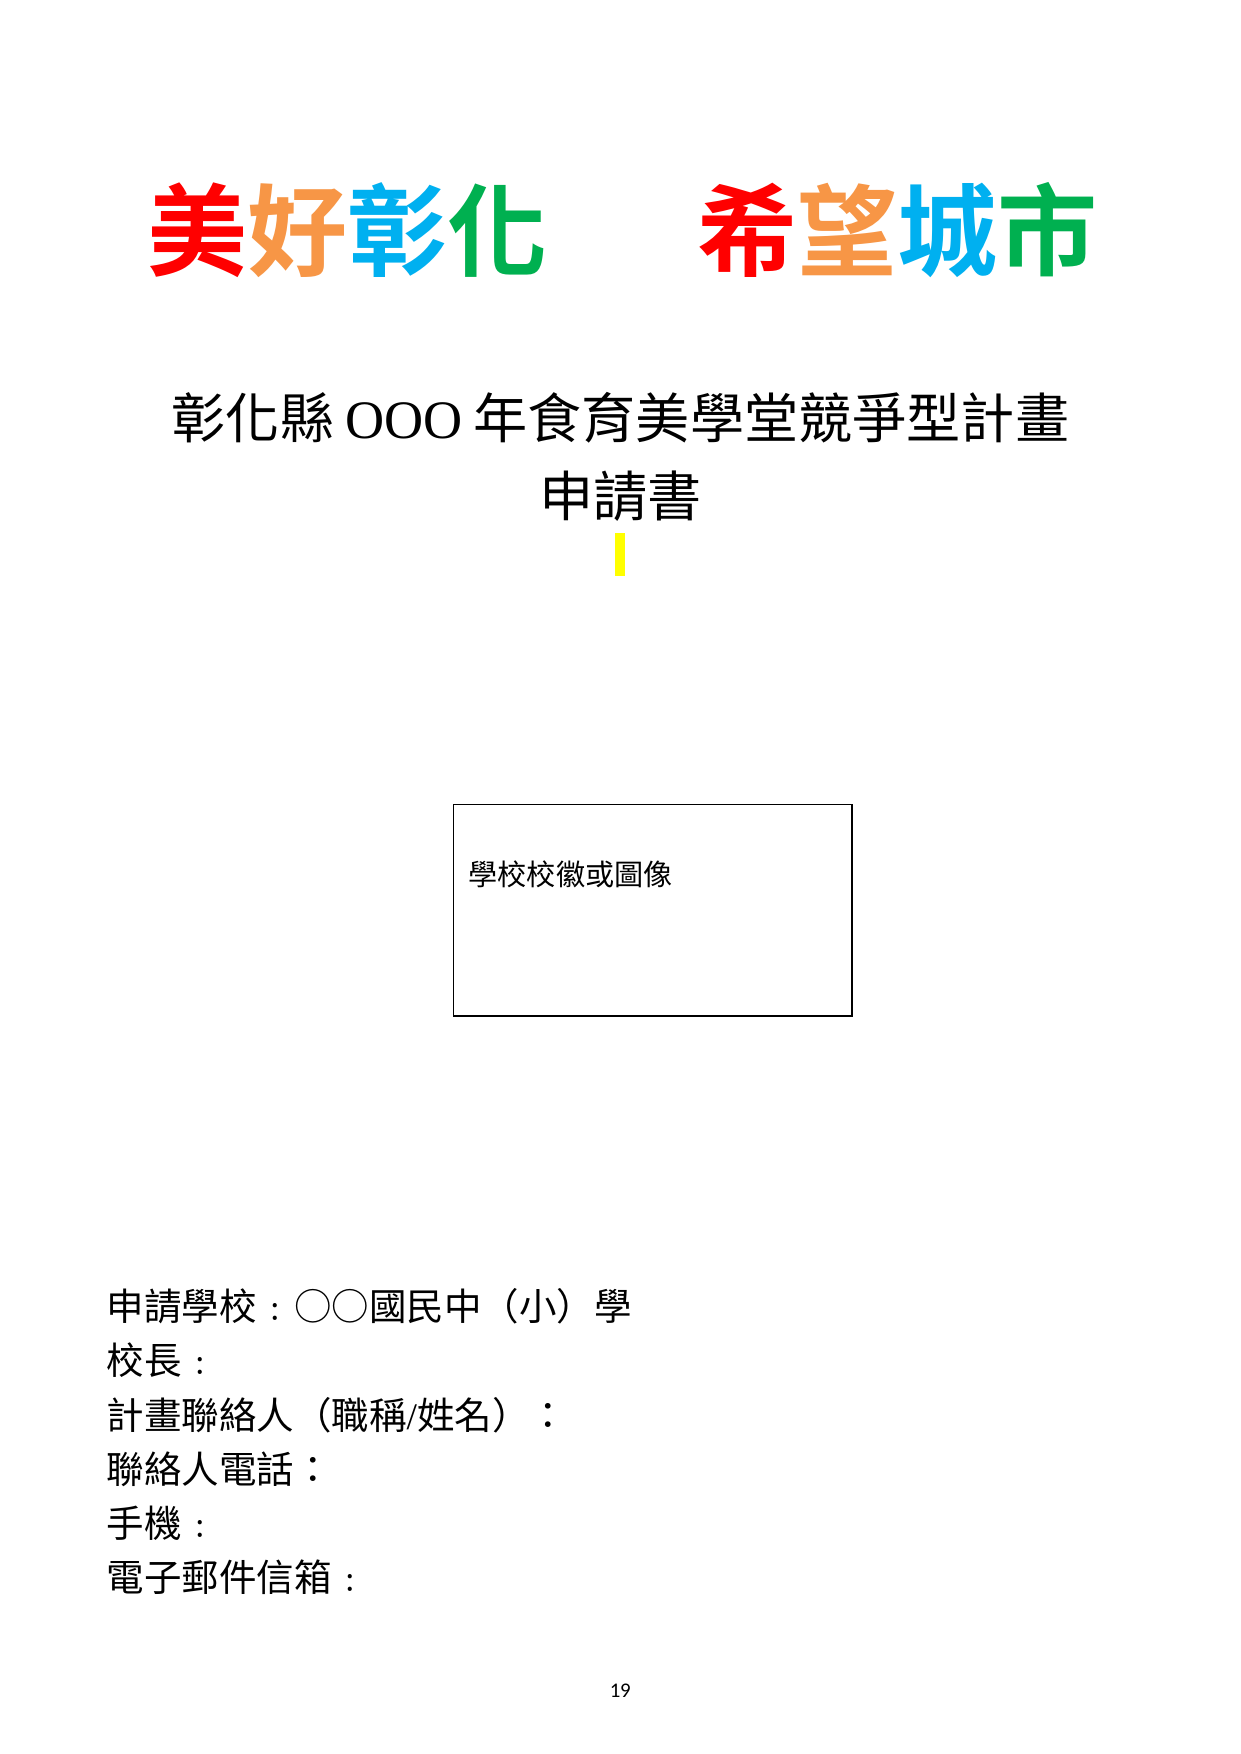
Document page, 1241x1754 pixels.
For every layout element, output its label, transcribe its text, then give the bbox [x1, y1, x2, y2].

text 計畫聯絡人（職稱/姓名）： [106, 1386, 1134, 1440]
text 聯絡人電話： [106, 1440, 1134, 1494]
text 電子郵件信箱﹕ [106, 1548, 1134, 1603]
text 申請書 [106, 454, 1134, 532]
text 手機﹕ [106, 1494, 1134, 1548]
text 申請學校﹕○○國民中（小）學 [106, 1277, 1134, 1331]
text 美好彰化 希望城市 [121, 153, 1122, 297]
text 校長﹕ [106, 1331, 1134, 1386]
text 彰化縣OOO年食育美學堂競爭型計畫 [106, 127, 1137, 454]
